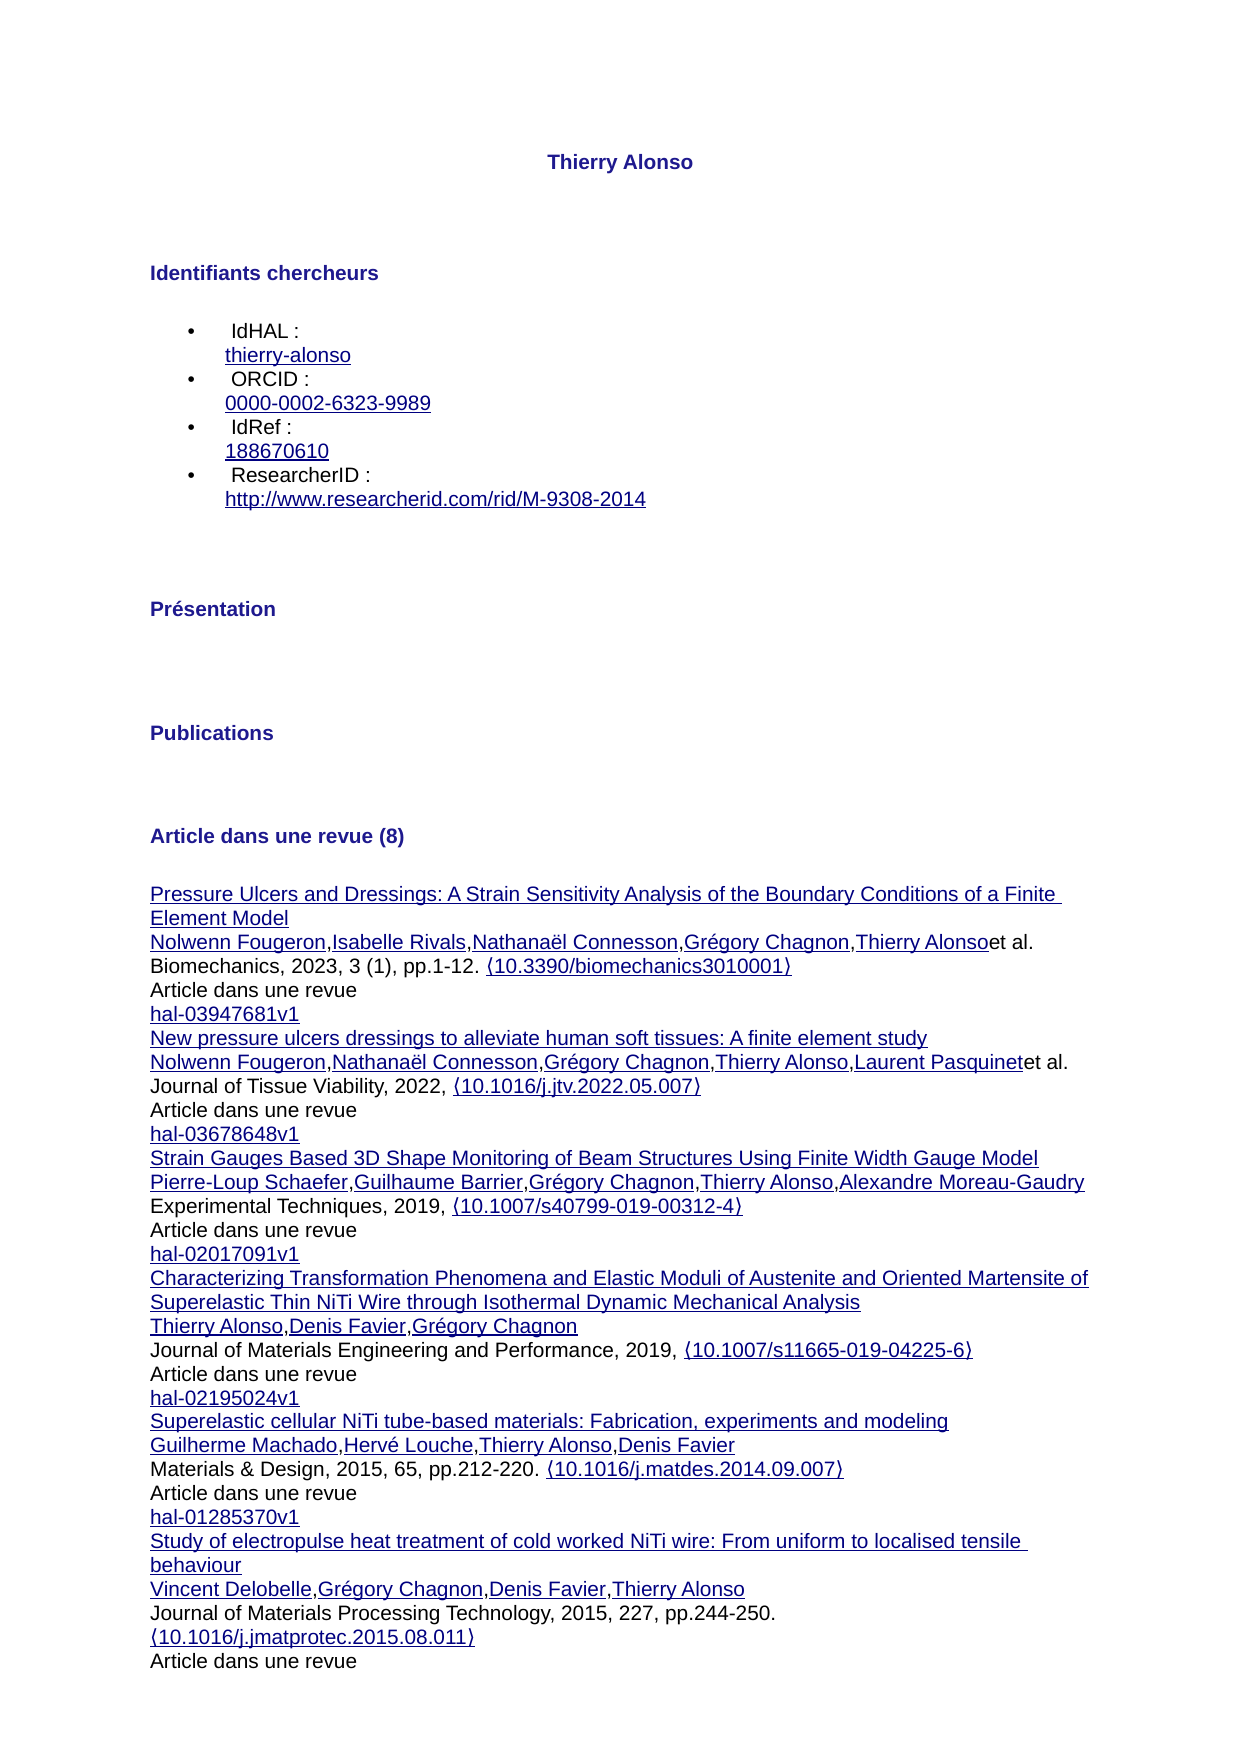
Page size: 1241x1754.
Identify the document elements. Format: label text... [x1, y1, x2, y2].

list thierry-alonso [187, 343, 1090, 367]
table_cell Superelastic cellular NiTi tube-based materials: Fabrication, experiments and modeling Guilherme Machado,Hervé Louche,Thierry Alonso,Denis Favier Materials & Design, 2015, 65, pp.212-220. ⟨10.1016/j.matdes.2014.09.007⟩ Article dans une revue hal-01285370v1 [150, 1409, 1090, 1529]
subtitle Article dans une revue (8) [150, 824, 1090, 848]
table_cell Strain Gauges Based 3D Shape Monitoring of Beam Structures Using Finite Width Gauge Model Pierre-Loup Schaefer,Guilhaume Barrier,Grégory Chagnon,Thierry Alonso,Alexandre Moreau-Gaudry Experimental Techniques, 2019, ⟨10.1007/s40799-019-00312-4⟩ Article dans une revue hal-02017091v1 [150, 1146, 1090, 1266]
subtitle Identifiants chercheurs [150, 260, 1090, 284]
list ORCID : [187, 367, 1090, 391]
list ResearcherID : [187, 462, 1090, 486]
table_cell New pressure ulcers dressings to alleviate human soft tissues: A finite element study Nolwenn Fougeron,Nathanaël Connesson,Grégory Chagnon,Thierry Alonso,Laurent Pasquinetet al. Journal of Tissue Viability, 2022, ⟨10.1016/j.jtv.2022.05.007⟩ Article dans une revue hal-03678648v1 [150, 1026, 1090, 1146]
table_header Pressure Ulcers and Dressings: A Strain Sensitivity Analysis of the Boundary Conditions of a Finite Element Model Nolwenn Fougeron,Isabelle Rivals,Nathanaël Connesson,Grégory Chagnon,Thierry Alonsoet al. Biomechanics, 2023, 3 (1), pp.1-12. ⟨10.3390/biomechanics3010001⟩ Article dans une revue hal-03947681v1 [150, 882, 1090, 1026]
table_cell Study of electropulse heat treatment of cold worked NiTi wire: From uniform to localised tensile behaviour Vincent Delobelle,Grégory Chagnon,Denis Favier,Thierry Alonso Journal of Materials Processing Technology, 2015, 227, pp.244-250. ⟨10.1016/j.jmatprotec.2015.08.011⟩ Article dans une revue [150, 1529, 1090, 1673]
list 0000-0002-6323-9989 [187, 391, 1090, 414]
list 188670610 [187, 438, 1090, 462]
list http://www.researcherid.com/rid/M-9308-2014 [187, 486, 1090, 510]
table_cell Characterizing Transformation Phenomena and Elastic Moduli of Austenite and Oriented Martensite of Superelastic Thin NiTi Wire through Isothermal Dynamic Mechanical Analysis Thierry Alonso,Denis Favier,Grégory Chagnon Journal of Materials Engineering and Performance, 2019, ⟨10.1007/s11665-019-04225-6⟩ Article dans une revue hal-02195024v1 [150, 1266, 1090, 1409]
list IdRef : [187, 414, 1090, 438]
list IdHAL : [187, 319, 1090, 343]
subtitle Présentation [150, 597, 1090, 621]
subtitle Publications [150, 721, 1090, 745]
subtitle Thierry Alonso [150, 150, 1090, 174]
